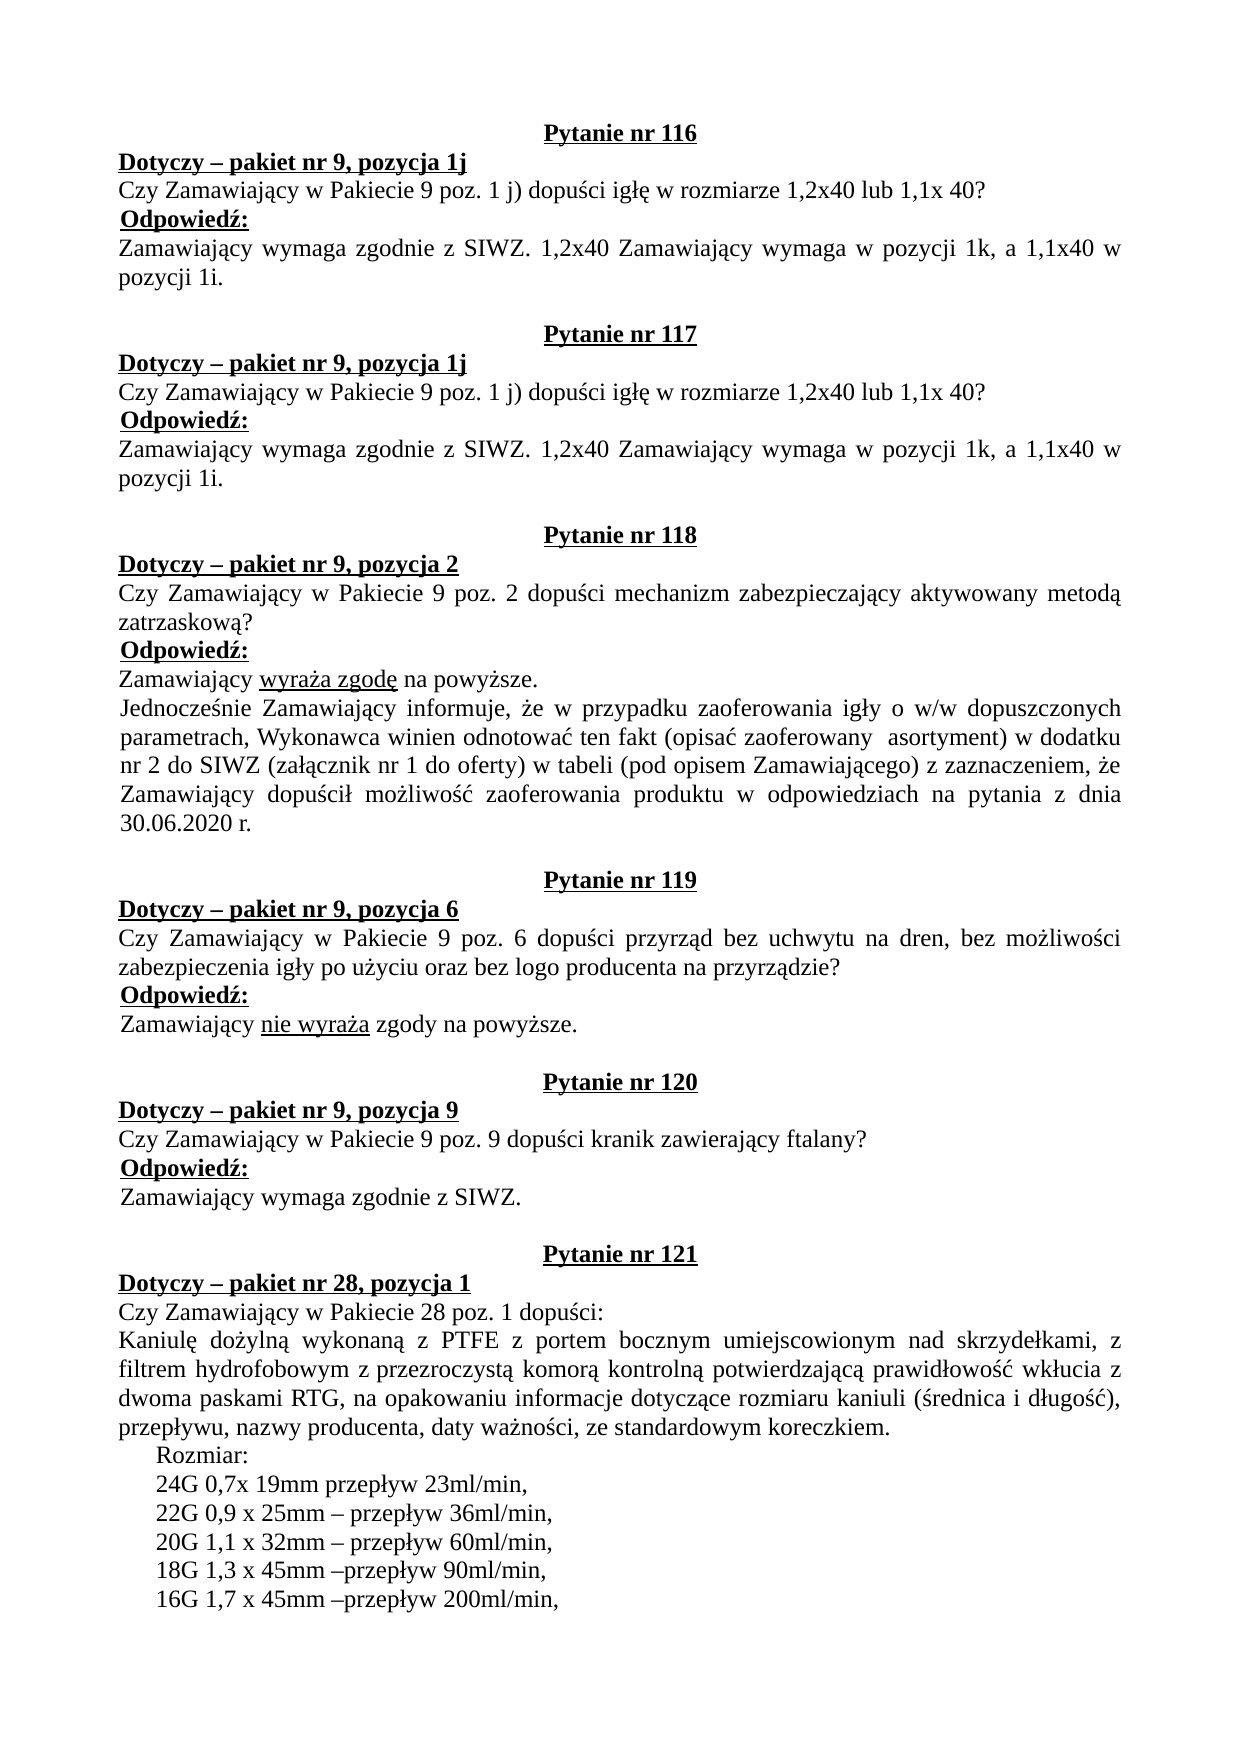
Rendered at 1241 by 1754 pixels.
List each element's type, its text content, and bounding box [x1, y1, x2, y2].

text Pytanie nr 120 [118, 1067, 1122, 1096]
text Odpowiedź: [120, 406, 1122, 434]
text Dotyczy – pakiet nr 9, pozycja 9 [118, 1096, 1122, 1124]
list Rozmiar: [156, 1441, 1122, 1469]
text Dotyczy – pakiet nr 28, pozycja 1 [118, 1268, 1122, 1297]
list Czy Zamawiający w Pakiecie 9 poz. 2 dopuści mechanizm zabezpieczający aktywowany metodą zatrzaskową? [118, 578, 1122, 636]
list 20G 1,1 x 32mm – przepływ 60ml/min, [156, 1527, 1122, 1556]
list 18G 1,3 x 45mm –przepływ 90ml/min, [156, 1556, 1122, 1584]
text Dotyczy – pakiet nr 9, pozycja 6 [118, 894, 1122, 923]
text Dotyczy – pakiet nr 9, pozycja 1j [118, 147, 1122, 176]
list 24G 0,7x 19mm przepływ 23ml/min, [156, 1469, 1122, 1498]
text Zamawiający wyraża zgodę na powyższe. [118, 664, 1122, 693]
list Czy Zamawiający w Pakiecie 28 poz. 1 dopuści: [118, 1297, 1122, 1326]
list 16G 1,7 x 45mm –przepływ 200ml/min, [156, 1584, 1122, 1613]
text Pytanie nr 116 [118, 118, 1122, 147]
list Zamawiający wymaga zgodnie z SIWZ. 1,2x40 Zamawiający wymaga w pozycji 1k, a 1,1x40 w pozycji 1i. [118, 434, 1122, 492]
text Odpowiedź: [120, 204, 1122, 233]
text Zamawiający nie wyraża zgody na powyższe. [120, 1009, 1122, 1038]
text Pytanie nr 119 [118, 866, 1122, 894]
list Czy Zamawiający w Pakiecie 9 poz. 9 dopuści kranik zawierający ftalany? [118, 1124, 1122, 1153]
text Pytanie nr 118 [118, 521, 1122, 549]
text Czy Zamawiający w Pakiecie 9 poz. 6 dopuści przyrząd bez uchwytu na dren, bez możliwości zabezpieczenia igły po użyciu oraz bez logo producenta na przyrządzie? [118, 923, 1122, 981]
text Jednocześnie Zamawiający informuje, że w przypadku zaoferowania igły o w/w dopuszczonych parametrach, Wykonawca winien odnotować ten fakt (opisać zaoferowany asortyment) w dodatku nr 2 do SIWZ (załącznik nr 1 do oferty) w tabeli (pod opisem Zamawiającego) z zaznaczeniem, że Zamawiający dopuścił możliwość zaoferowania produktu w odpowiedziach na pytania z dnia 30.06.2020 r. [120, 693, 1122, 837]
text Pytanie nr 117 [118, 319, 1122, 348]
text Odpowiedź: [120, 981, 1122, 1009]
text Dotyczy – pakiet nr 9, pozycja 2 [118, 549, 1122, 578]
list Czy Zamawiający w Pakiecie 9 poz. 1 j) dopuści igłę w rozmiarze 1,2x40 lub 1,1x 40? [118, 377, 1122, 406]
list Kaniulę dożylną wykonaną z PTFE z portem bocznym umiejscowionym nad skrzydełkami, z filtrem hydrofobowym z przezroczystą komorą kontrolną potwierdzającą prawidłowość wkłucia z dwoma paskami RTG, na opakowaniu informacje dotyczące rozmiaru kaniuli (średnica i długość), przepływu, nazwy producenta, daty ważności, ze standardowym koreczkiem. [118, 1326, 1122, 1441]
text Pytanie nr 121 [118, 1239, 1122, 1268]
text Dotyczy – pakiet nr 9, pozycja 1j [118, 348, 1122, 377]
list 22G 0,9 x 25mm – przepływ 36ml/min, [156, 1498, 1122, 1527]
list Zamawiający wymaga zgodnie z SIWZ. 1,2x40 Zamawiający wymaga w pozycji 1k, a 1,1x40 w pozycji 1i. [118, 233, 1122, 291]
list Czy Zamawiający w Pakiecie 9 poz. 1 j) dopuści igłę w rozmiarze 1,2x40 lub 1,1x 40? [118, 176, 1122, 204]
text Odpowiedź: [120, 636, 1122, 664]
text Odpowiedź: [120, 1153, 1122, 1182]
text Zamawiający wymaga zgodnie z SIWZ. [120, 1182, 1122, 1211]
